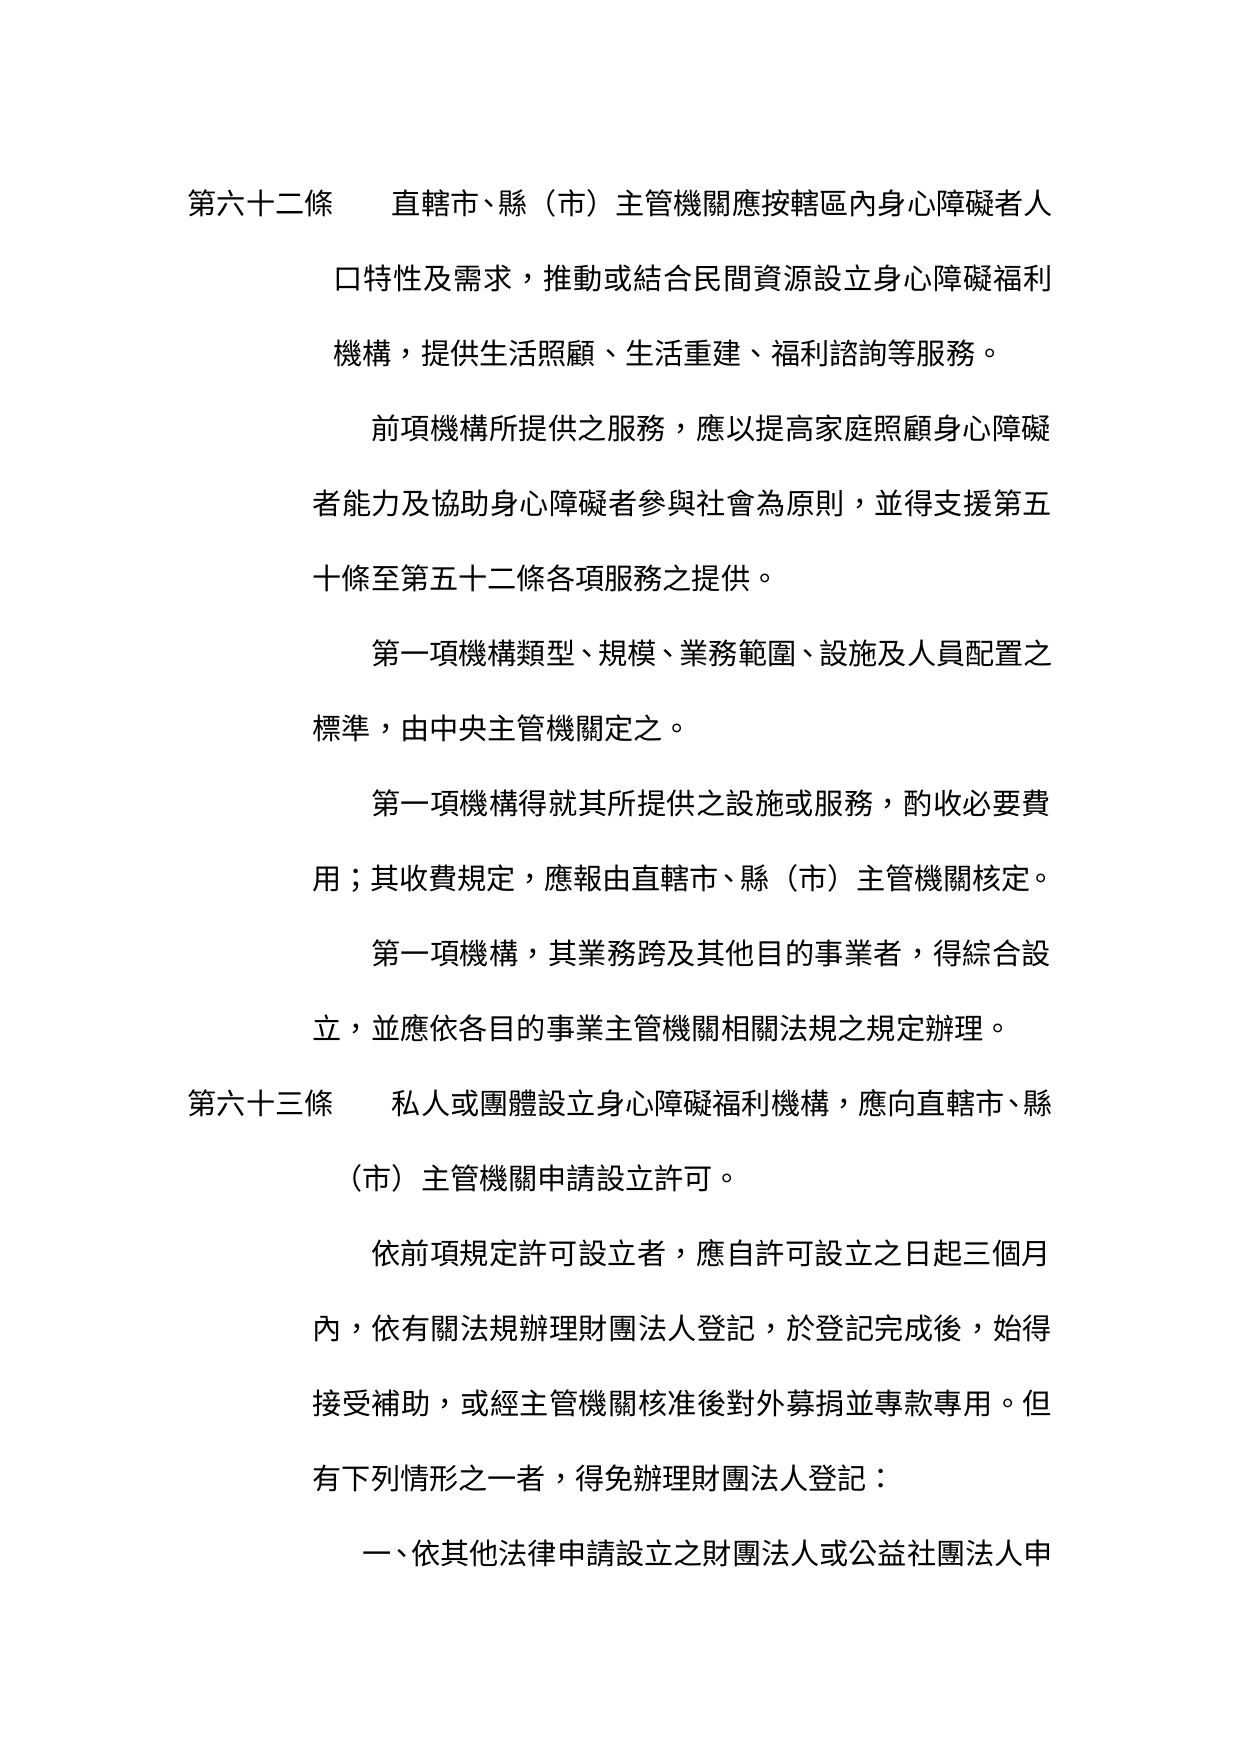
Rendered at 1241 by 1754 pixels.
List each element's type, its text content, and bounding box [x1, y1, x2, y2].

text 第六十二條 直轄市、縣（市）主管機關應按轄區內身心障礙者人口特性及需求，推動或結合民間資源設立身心障礙福利機構，提供生活照顧、生活重建、福利諮詢等服務。 [187, 164, 1053, 389]
text 前項機構所提供之服務，應以提高家庭照顧身心障礙者能力及協助身心障礙者參與社會為原則，並得支援第五十條至第五十二條各項服務之提供。 [312, 389, 1053, 614]
text 依前項規定許可設立者，應自許可設立之日起三個月內，依有關法規辦理財團法人登記，於登記完成後，始得接受補助，或經主管機關核准後對外募捐並專款專用。但有下列情形之一者，得免辦理財團法人登記： [312, 1214, 1053, 1514]
text 第一項機構，其業務跨及其他目的事業者，得綜合設立，並應依各目的事業主管機關相關法規之規定辦理。 [312, 914, 1053, 1064]
text 第一項機構類型、規模、業務範圍、設施及人員配置之標準，由中央主管機關定之。 [312, 614, 1053, 764]
text 第六十三條 私人或團體設立身心障礙福利機構，應向直轄市、縣（市）主管機關申請設立許可。 [187, 1064, 1053, 1214]
text 一、依其他法律申請設立之財團法人或公益社團法人申 [362, 1514, 1053, 1589]
text 第一項機構得就其所提供之設施或服務，酌收必要費用；其收費規定，應報由直轄市、縣（市）主管機關核定。 [312, 764, 1053, 914]
